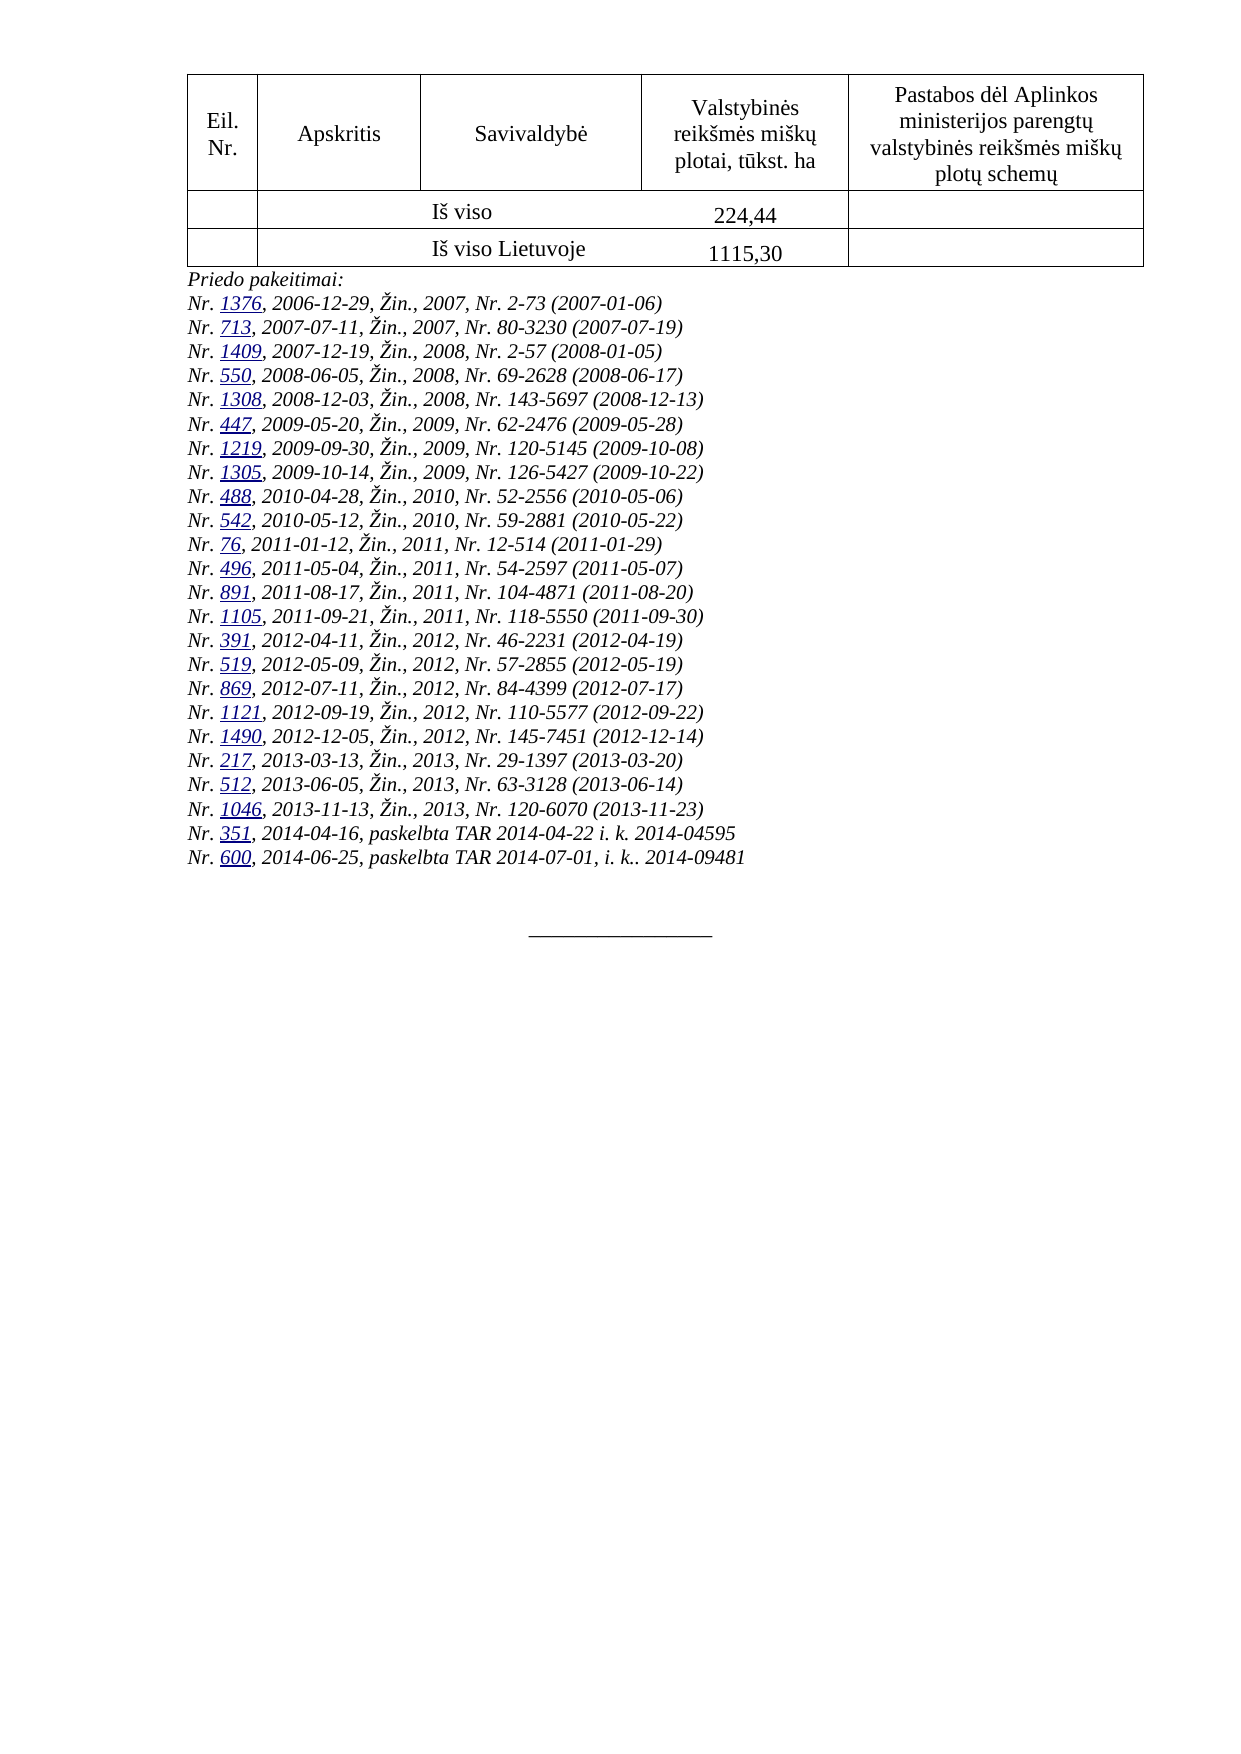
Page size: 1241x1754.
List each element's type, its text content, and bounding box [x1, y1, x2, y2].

text Nr. 869, 2012-07-11, Žin., 2012, Nr. 84-4399 (2012-07-17) [187, 676, 1053, 700]
table_cell [258, 191, 420, 228]
text Nr. 217, 2013-03-13, Žin., 2013, Nr. 29-1397 (2013-03-20) [187, 748, 1053, 772]
table_cell 1115,30 [642, 229, 848, 266]
table_cell [849, 191, 1143, 228]
table_cell [188, 229, 257, 266]
text Nr. 1376, 2006-12-29, Žin., 2007, Nr. 2-73 (2007-01-06) [187, 291, 1053, 315]
text Nr. 600, 2014-06-25, paskelbta TAR 2014-07-01, i. k.. 2014-09481 [187, 844, 1053, 869]
table_cell [258, 229, 420, 266]
text Priedo pakeitimai: [187, 267, 1053, 291]
table_header Apskritis [258, 75, 420, 190]
text Nr. 550, 2008-06-05, Žin., 2008, Nr. 69-2628 (2008-06-17) [187, 363, 1053, 387]
text Nr. 1305, 2009-10-14, Žin., 2009, Nr. 126-5427 (2009-10-22) [187, 459, 1053, 484]
text Nr. 1219, 2009-09-30, Žin., 2009, Nr. 120-5145 (2009-10-08) [187, 436, 1053, 459]
table_cell [188, 191, 257, 228]
text Nr. 496, 2011-05-04, Žin., 2011, Nr. 54-2597 (2011-05-07) [187, 556, 1053, 580]
table_cell [849, 229, 1143, 266]
text Nr. 488, 2010-04-28, Žin., 2010, Nr. 52-2556 (2010-05-06) [187, 484, 1053, 508]
text Nr. 76, 2011-01-12, Žin., 2011, Nr. 12-514 (2011-01-29) [187, 532, 1053, 556]
text Nr. 1490, 2012-12-05, Žin., 2012, Nr. 145-7451 (2012-12-14) [187, 724, 1053, 748]
text Nr. 1308, 2008-12-03, Žin., 2008, Nr. 143-5697 (2008-12-13) [187, 387, 1053, 411]
table_cell Iš viso Lietuvoje [420, 229, 642, 266]
text Nr. 1121, 2012-09-19, Žin., 2012, Nr. 110-5577 (2012-09-22) [187, 700, 1053, 724]
table_cell Iš viso [420, 191, 642, 228]
text Nr. 1046, 2013-11-13, Žin., 2013, Nr. 120-6070 (2013-11-23) [187, 796, 1053, 821]
table_header Savivaldybė [421, 75, 641, 190]
text Nr. 351, 2014-04-16, paskelbta TAR 2014-04-22 i. k. 2014-04595 [187, 821, 1053, 844]
text Nr. 519, 2012-05-09, Žin., 2012, Nr. 57-2855 (2012-05-19) [187, 652, 1053, 676]
table_header Pastabos dėl Aplinkos ministerijos parengtų valstybinės reikšmės miškų plotų schemų [849, 75, 1143, 190]
text Nr. 891, 2011-08-17, Žin., 2011, Nr. 104-4871 (2011-08-20) [187, 580, 1053, 604]
text Nr. 1105, 2011-09-21, Žin., 2011, Nr. 118-5550 (2011-09-30) [187, 604, 1053, 628]
table_header Valstybinės reikšmės miškų plotai, tūkst. ha [642, 75, 848, 190]
text –––––––––––––––– [187, 921, 1053, 948]
text Nr. 713, 2007-07-11, Žin., 2007, Nr. 80-3230 (2007-07-19) [187, 315, 1053, 339]
text Nr. 391, 2012-04-11, Žin., 2012, Nr. 46-2231 (2012-04-19) [187, 628, 1053, 652]
text Nr. 542, 2010-05-12, Žin., 2010, Nr. 59-2881 (2010-05-22) [187, 508, 1053, 532]
text Nr. 447, 2009-05-20, Žin., 2009, Nr. 62-2476 (2009-05-28) [187, 411, 1053, 436]
table_cell 224,44 [642, 191, 848, 228]
text Nr. 1409, 2007-12-19, Žin., 2008, Nr. 2-57 (2008-01-05) [187, 339, 1053, 363]
table_header Eil. Nr. [188, 75, 257, 190]
text Nr. 512, 2013-06-05, Žin., 2013, Nr. 63-3128 (2013-06-14) [187, 772, 1053, 796]
